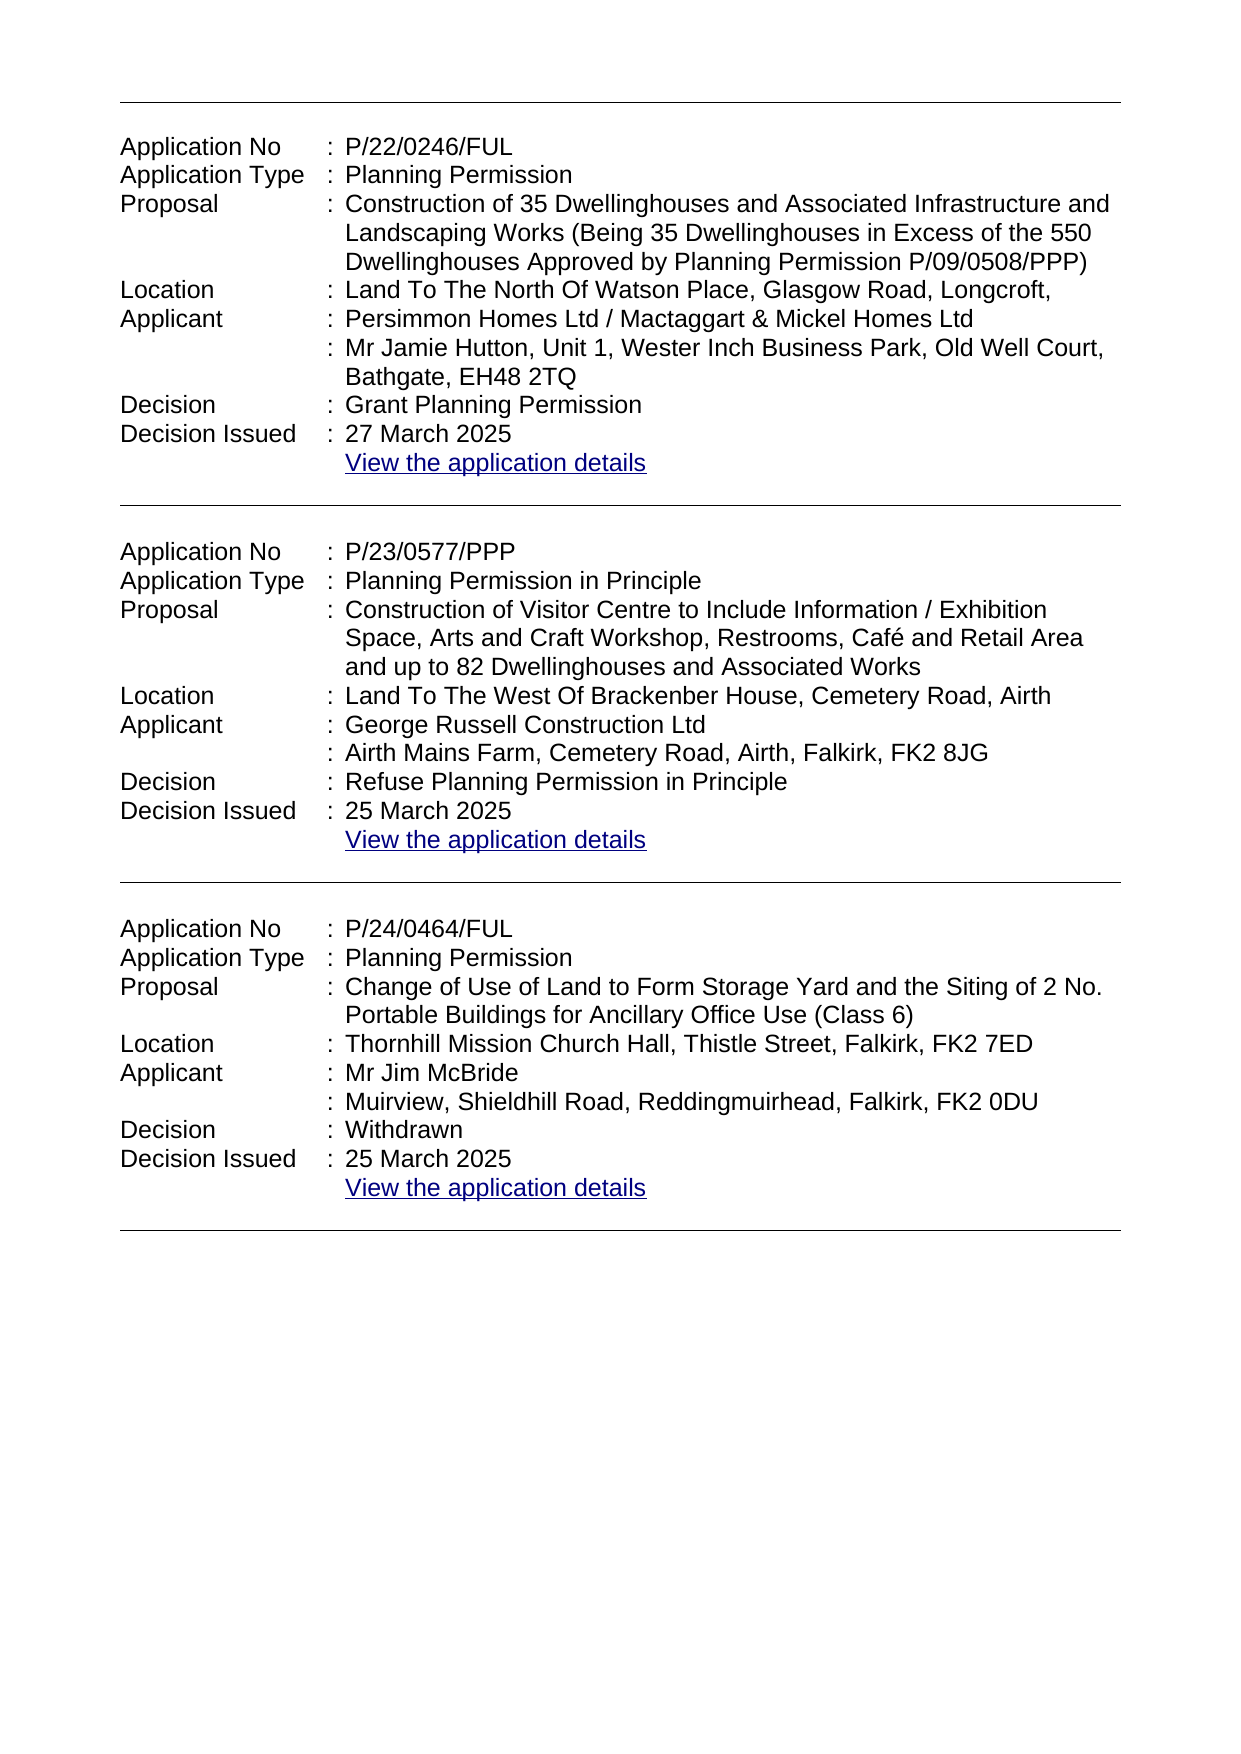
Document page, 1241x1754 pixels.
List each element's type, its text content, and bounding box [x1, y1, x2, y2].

text Applicant : Mr Jim McBride [120, 1058, 1121, 1086]
text Decision : Refuse Planning Permission in Principle [120, 767, 1121, 796]
text Application Type : Planning Permission [120, 943, 1121, 971]
text Decision Issued : 25 March 2025 [120, 796, 1121, 824]
text Dwellinghouses Approved by Planning Permission P/09/0508/PPP) [120, 246, 1121, 275]
text : Airth Mains Farm, Cemetery Road, Airth, Falkirk, FK2 8JG [120, 738, 1121, 767]
text Decision Issued : 25 March 2025 [120, 1144, 1121, 1173]
text Application Type : Planning Permission [120, 160, 1121, 189]
text Landscaping Works (Being 35 Dwellinghouses in Excess of the 550 [120, 218, 1121, 246]
text Portable Buildings for Ancillary Office Use (Class 6) [120, 1000, 1121, 1029]
text Application No : P/24/0464/FUL [120, 914, 1121, 943]
text Proposal : Change of Use of Land to Form Storage Yard and the Siting of 2 No. [120, 971, 1121, 1000]
text Bathgate, EH48 2TQ [120, 361, 1121, 390]
text Location : Thornhill Mission Church Hall, Thistle Street, Falkirk, FK2 7ED [120, 1029, 1121, 1058]
text : Muirview, Shieldhill Road, Reddingmuirhead, Falkirk, FK2 0DU [120, 1086, 1121, 1115]
text : Mr Jamie Hutton, Unit 1, Wester Inch Business Park, Old Well Court, [120, 333, 1121, 361]
text Decision : Withdrawn [120, 1115, 1121, 1144]
text and up to 82 Dwellinghouses and Associated Works [120, 652, 1121, 681]
text Location : Land To The West Of Brackenber House, Cemetery Road, Airth [120, 681, 1121, 709]
text Applicant : Persimmon Homes Ltd / Mactaggart & Mickel Homes Ltd [120, 304, 1121, 333]
text View the application details [120, 1173, 1121, 1201]
text Location : Land To The North Of Watson Place, Glasgow Road, Longcroft, [120, 275, 1121, 304]
text Applicant : George Russell Construction Ltd [120, 709, 1121, 738]
text Application Type : Planning Permission in Principle [120, 566, 1121, 594]
text Space, Arts and Craft Workshop, Restrooms, Café and Retail Area [120, 623, 1121, 652]
text View the application details [120, 448, 1121, 476]
text Proposal : Construction of Visitor Centre to Include Information / Exhibition [120, 594, 1121, 623]
text Application No : P/22/0246/FUL [120, 131, 1121, 160]
text Decision Issued : 27 March 2025 [120, 419, 1121, 448]
text Application No : P/23/0577/PPP [120, 537, 1121, 566]
text Proposal : Construction of 35 Dwellinghouses and Associated Infrastructure and [120, 189, 1121, 218]
text Decision : Grant Planning Permission [120, 390, 1121, 419]
text View the application details [120, 824, 1121, 853]
